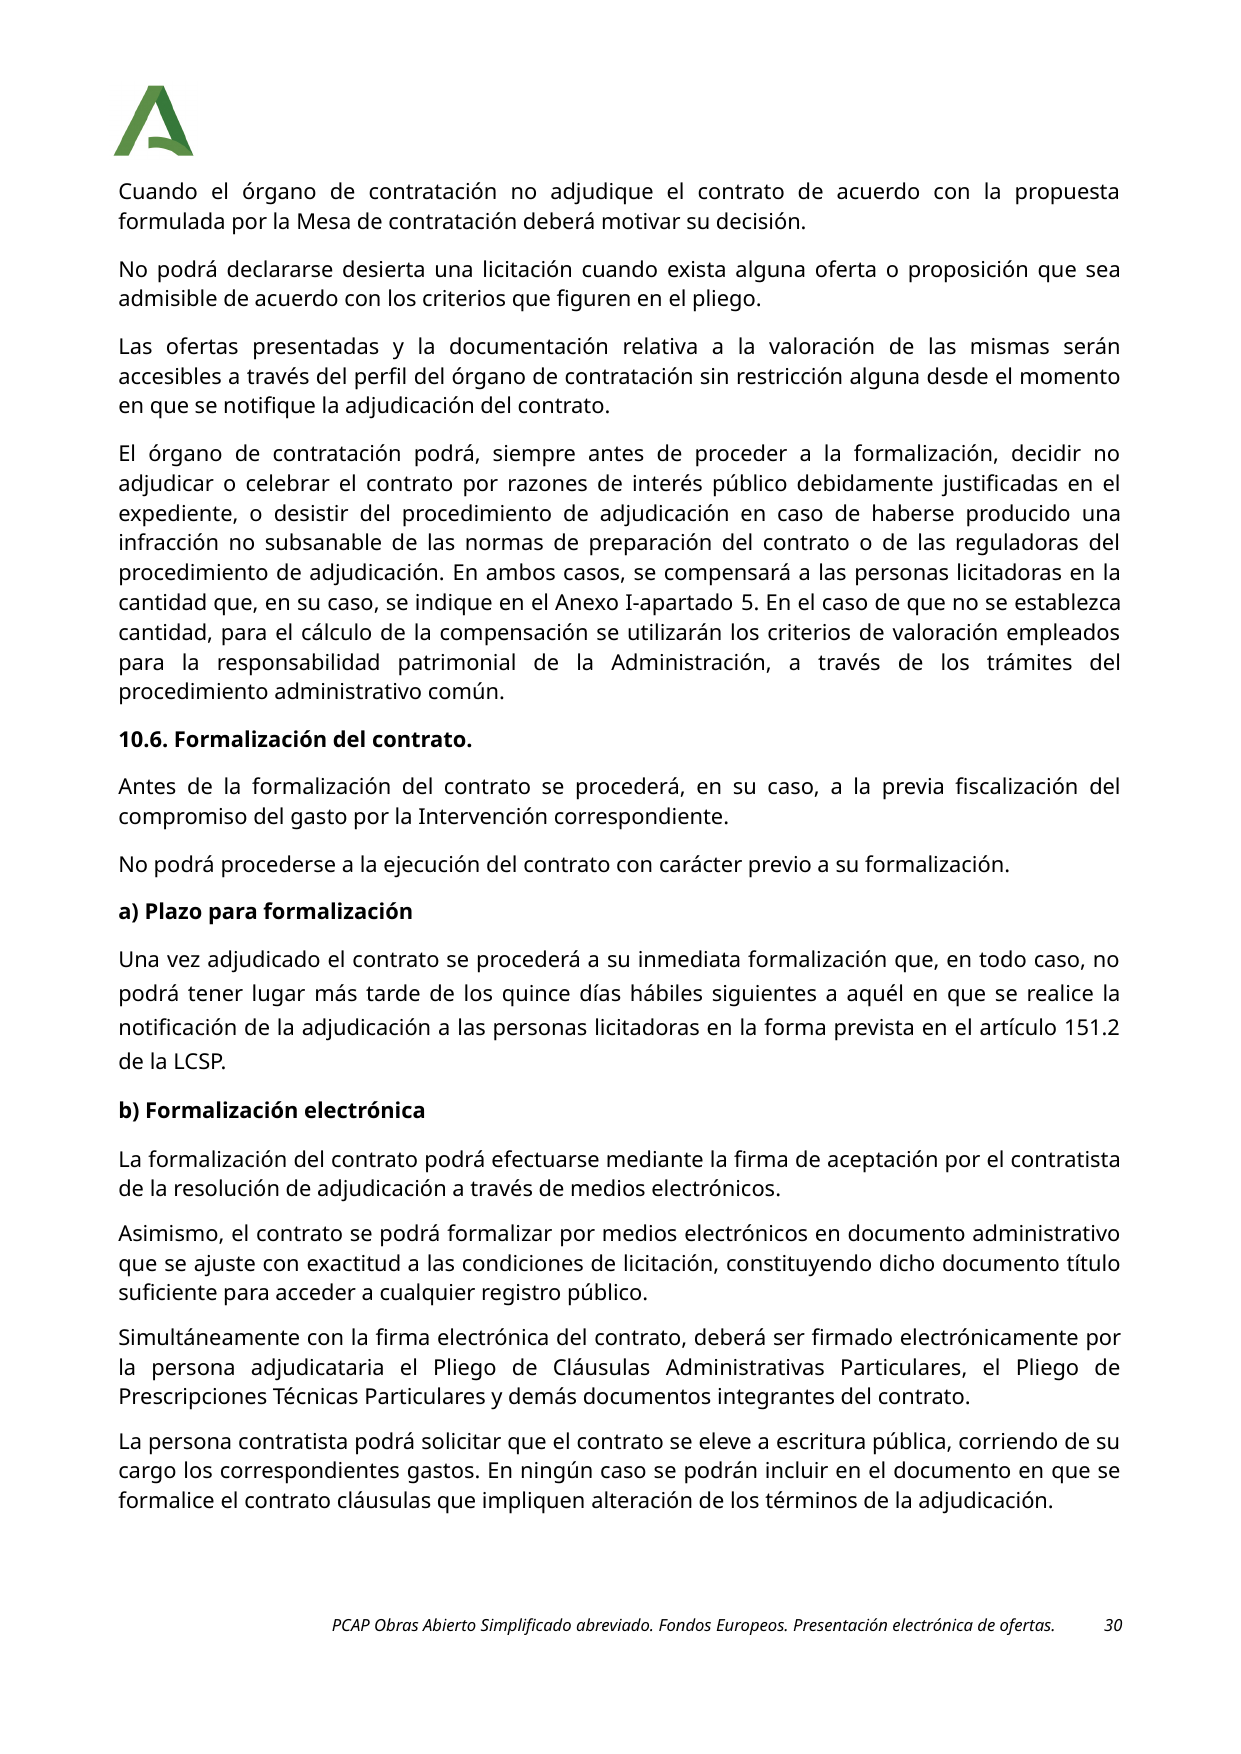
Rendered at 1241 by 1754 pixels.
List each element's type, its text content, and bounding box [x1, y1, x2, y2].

text b) Formalización electrónica [118, 1095, 1122, 1125]
subtitle 10.6. Formalización del contrato. [118, 724, 1122, 754]
picture [109, 81, 198, 160]
text Antes de la formalización del contrato se procederá, en su caso, a la previa fiscalización del compromiso del gasto por la Intervención correspondiente. [118, 771, 1122, 831]
text Las ofertas presentadas y la documentación relativa a la valoración de las mismas serán accesibles a través del perfil del órgano de contratación sin restricción alguna desde el momento en que se notifique la adjudicación del contrato. [118, 331, 1122, 420]
text No podrá declararse desierta una licitación cuando exista alguna oferta o proposición que sea admisible de acuerdo con los criterios que figuren en el pliego. [118, 254, 1122, 313]
text a) Plazo para formalización [118, 896, 1122, 926]
list La persona contratista podrá solicitar que el contrato se eleve a escritura pública, corriendo de su cargo los correspondientes gastos. En ningún caso se podrán incluir en el documento en que se formalice el contrato cláusulas que impliquen alteración de los términos de la adjudicación. [118, 1426, 1122, 1515]
text Cuando el órgano de contratación no adjudique el contrato de acuerdo con la propuesta formulada por la Mesa de contratación deberá motivar su decisión. [118, 176, 1122, 236]
list La formalización del contrato podrá efectuarse mediante la firma de aceptación por el contratista de la resolución de adjudicación a través de medios electrónicos. [118, 1144, 1122, 1203]
list Asimismo, el contrato se podrá formalizar por medios electrónicos en documento administrativo que se ajuste con exactitud a las condiciones de licitación, constituyendo dicho documento título suficiente para acceder a cualquier registro público. [118, 1218, 1122, 1307]
text No podrá procederse a la ejecución del contrato con carácter previo a su formalización. [118, 849, 1122, 878]
text El órgano de contratación podrá, siempre antes de proceder a la formalización, decidir no adjudicar o celebrar el contrato por razones de interés público debidamente justificadas en el expediente, o desistir del procedimiento de adjudicación en caso de haberse producido una infracción no subsanable de las normas de preparación del contrato o de las reguladoras del procedimiento de adjudicación. En ambos casos, se compensará a las personas licitadoras en la cantidad que, en su caso, se indique en el Anexo I-apartado 5. En el caso de que no se establezca cantidad, para el cálculo de la compensación se utilizarán los criterios de valoración empleados para la responsabilidad patrimonial de la Administración, a través de los trámites del procedimiento administrativo común. [118, 438, 1122, 706]
list Una vez adjudicado el contrato se procederá a su inmediata formalización que, en todo caso, no podrá tener lugar más tarde de los quince días hábiles siguientes a aquél en que se realice la notificación de la adjudicación a las personas licitadoras en la forma prevista en el artículo 151.2 de la LCSP. [118, 944, 1122, 1076]
list Simultáneamente con la firma electrónica del contrato, deberá ser firmado electrónicamente por la persona adjudicataria el Pliego de Cláusulas Administrativas Particulares, el Pliego de Prescripciones Técnicas Particulares y demás documentos integrantes del contrato. [118, 1322, 1122, 1411]
